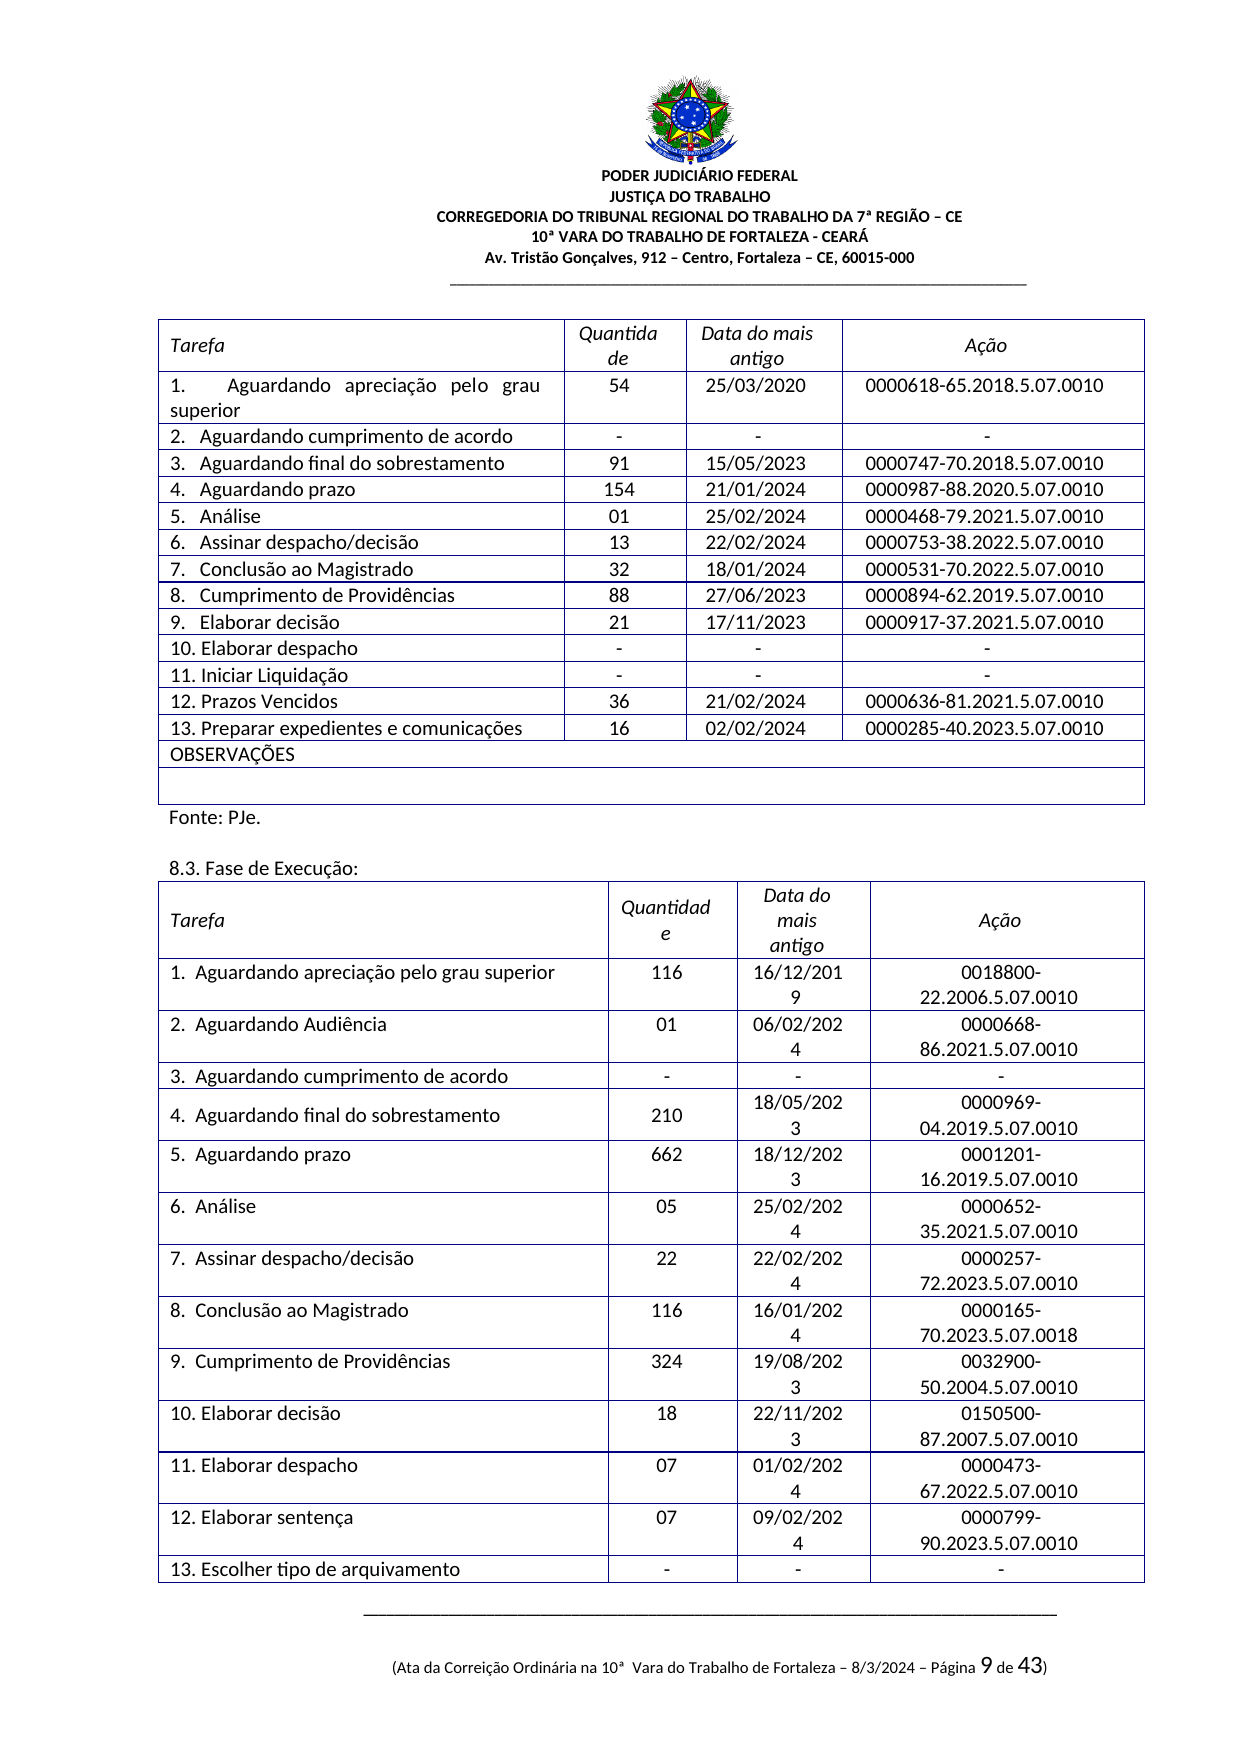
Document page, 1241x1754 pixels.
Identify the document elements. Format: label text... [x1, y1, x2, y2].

table_cell 116 [609, 959, 737, 1010]
table_cell 01 [565, 503, 686, 528]
table_cell - [843, 662, 1144, 687]
table_cell 6. Análise [159, 1193, 608, 1244]
table_cell 10. Elaborar despacho [159, 635, 564, 661]
table_cell 22/02/2024 [738, 1245, 870, 1296]
table_cell - [687, 662, 842, 687]
table_cell 0000969-04.2019.5.07.0010 [871, 1089, 1144, 1140]
table_cell 0000917-37.2021.5.07.0010 [843, 609, 1144, 634]
table_cell 0150500-87.2007.5.07.0010 [871, 1401, 1144, 1451]
table_cell 7. Assinar despacho/decisão [159, 1245, 608, 1296]
table_cell 18/01/2024 [687, 556, 842, 581]
table_cell 18 [609, 1401, 737, 1451]
table_cell - [843, 635, 1144, 661]
table_cell 19/08/2023 [738, 1349, 870, 1399]
table_cell 0000747-70.2018.5.07.0010 [843, 450, 1144, 476]
table_cell 22/11/2023 [738, 1401, 870, 1451]
table_cell 12. Prazos Vencidos [159, 688, 564, 714]
table_cell 0000618-65.2018.5.07.0010 [843, 372, 1144, 423]
table_cell 4. Aguardando final do sobrestamento [159, 1089, 608, 1140]
table_cell 1. Aguardando apreciação pelo grau superior [159, 372, 564, 423]
table_cell 54 [565, 372, 686, 423]
table_cell 16/12/2019 [738, 959, 870, 1010]
table_cell 07 [609, 1504, 737, 1555]
table_cell 5. Análise [159, 503, 564, 528]
table_cell 324 [609, 1349, 737, 1399]
table_cell 116 [609, 1297, 737, 1348]
table_cell 0000894-62.2019.5.07.0010 [843, 583, 1144, 608]
table_cell 15/05/2023 [687, 450, 842, 476]
table_cell 11. Iniciar Liquidação [159, 662, 564, 687]
table_cell - [565, 662, 686, 687]
table_cell 21/02/2024 [687, 688, 842, 714]
table_cell 2. Aguardando Audiência [159, 1011, 608, 1062]
table_cell 0000257-72.2023.5.07.0010 [871, 1245, 1144, 1296]
table_cell 0000753-38.2022.5.07.0010 [843, 530, 1144, 555]
table_cell 25/02/2024 [738, 1193, 870, 1244]
table_cell 01/02/2024 [738, 1453, 870, 1503]
table_cell 02/02/2024 [687, 715, 842, 740]
table_cell 07 [609, 1453, 737, 1503]
table_cell 3. Aguardando final do sobrestamento [159, 450, 564, 476]
table_cell 11. Elaborar despacho [159, 1453, 608, 1503]
table_cell 36 [565, 688, 686, 714]
table_cell 154 [565, 477, 686, 502]
table_cell 10. Elaborar decisão [159, 1401, 608, 1451]
table_cell 21 [565, 609, 686, 634]
table_cell [159, 768, 1144, 803]
table_cell 17/11/2023 [687, 609, 842, 634]
table_cell 1. Aguardando apreciação pelo grau superior [159, 959, 608, 1010]
table_cell 32 [565, 556, 686, 581]
table_cell 0032900-50.2004.5.07.0010 [871, 1349, 1144, 1399]
table_cell 0001201-16.2019.5.07.0010 [871, 1141, 1144, 1192]
table_cell 9. Elaborar decisão [159, 609, 564, 634]
table_cell - [871, 1063, 1144, 1088]
table_cell 27/06/2023 [687, 583, 842, 608]
table_cell 21/01/2024 [687, 477, 842, 502]
table_cell 01 [609, 1011, 737, 1062]
table_cell 22 [609, 1245, 737, 1296]
table_cell 4. Aguardando prazo [159, 477, 564, 502]
table_cell 0000652-35.2021.5.07.0010 [871, 1193, 1144, 1244]
table_cell 0000636-81.2021.5.07.0010 [843, 688, 1144, 714]
table_cell 88 [565, 583, 686, 608]
table_cell 2. Aguardando cumprimento de acordo [159, 424, 564, 449]
table_cell 12. Elaborar sentença [159, 1504, 608, 1555]
table_cell - [871, 1556, 1144, 1582]
table_cell 662 [609, 1141, 737, 1192]
picture [640, 73, 739, 166]
table_header Data do mais antigo [687, 320, 842, 371]
table_cell 3. Aguardando cumprimento de acordo [159, 1063, 608, 1088]
table_cell 09/02/2024 [738, 1504, 870, 1555]
table_cell 0000468-79.2021.5.07.0010 [843, 503, 1144, 528]
table_cell - [843, 424, 1144, 449]
table_cell 13. Preparar expedientes e comunicações [159, 715, 564, 740]
table_cell 22/02/2024 [687, 530, 842, 555]
table_cell 18/12/2023 [738, 1141, 870, 1192]
table_cell 05 [609, 1193, 737, 1244]
table_cell 0000285-40.2023.5.07.0010 [843, 715, 1144, 740]
text Fonte: PJe. [169, 805, 1142, 830]
table_cell - [738, 1556, 870, 1582]
table_cell 18/05/2023 [738, 1089, 870, 1140]
table_header Quantidade [565, 320, 686, 371]
table_cell 6. Assinar despacho/decisão [159, 530, 564, 555]
table_cell 0000531-70.2022.5.07.0010 [843, 556, 1144, 581]
table_header Tarefa [159, 320, 564, 371]
table_cell 0000165-70.2023.5.07.0018 [871, 1297, 1144, 1348]
table_cell 0000987-88.2020.5.07.0010 [843, 477, 1144, 502]
table_header Ação [871, 882, 1144, 958]
table_cell 25/02/2024 [687, 503, 842, 528]
table_cell 8. Cumprimento de Providências [159, 583, 564, 608]
table_cell 8. Conclusão ao Magistrado [159, 1297, 608, 1348]
table_cell 13. Escolher tipo de arquivamento [159, 1556, 608, 1582]
table_header Tarefa [159, 882, 608, 958]
table_cell 16 [565, 715, 686, 740]
table_cell 0018800-22.2006.5.07.0010 [871, 959, 1144, 1010]
table_cell 7. Conclusão ao Magistrado [159, 556, 564, 581]
table_cell - [609, 1556, 737, 1582]
table_cell OBSERVAÇÕES [159, 741, 1144, 767]
table_cell 210 [609, 1089, 737, 1140]
table_cell - [565, 424, 686, 449]
table_cell 25/03/2020 [687, 372, 842, 423]
table_cell 0000668-86.2021.5.07.0010 [871, 1011, 1144, 1062]
table_cell - [687, 424, 842, 449]
table_cell 91 [565, 450, 686, 476]
table_cell 5. Aguardando prazo [159, 1141, 608, 1192]
table_cell 0000473-67.2022.5.07.0010 [871, 1453, 1144, 1503]
table_cell - [687, 635, 842, 661]
text 8.3. Fase de Execução: [169, 855, 1142, 881]
table_cell - [565, 635, 686, 661]
table_header Ação [843, 320, 1144, 371]
table_cell 13 [565, 530, 686, 555]
table_cell 16/01/2024 [738, 1297, 870, 1348]
table_cell 9. Cumprimento de Providências [159, 1349, 608, 1399]
table_cell - [609, 1063, 737, 1088]
table_cell 06/02/2024 [738, 1011, 870, 1062]
table_header Quantidade [609, 882, 737, 958]
table_header Data do mais antigo [738, 882, 870, 958]
table_cell - [738, 1063, 870, 1088]
table_cell 0000799-90.2023.5.07.0010 [871, 1504, 1144, 1555]
